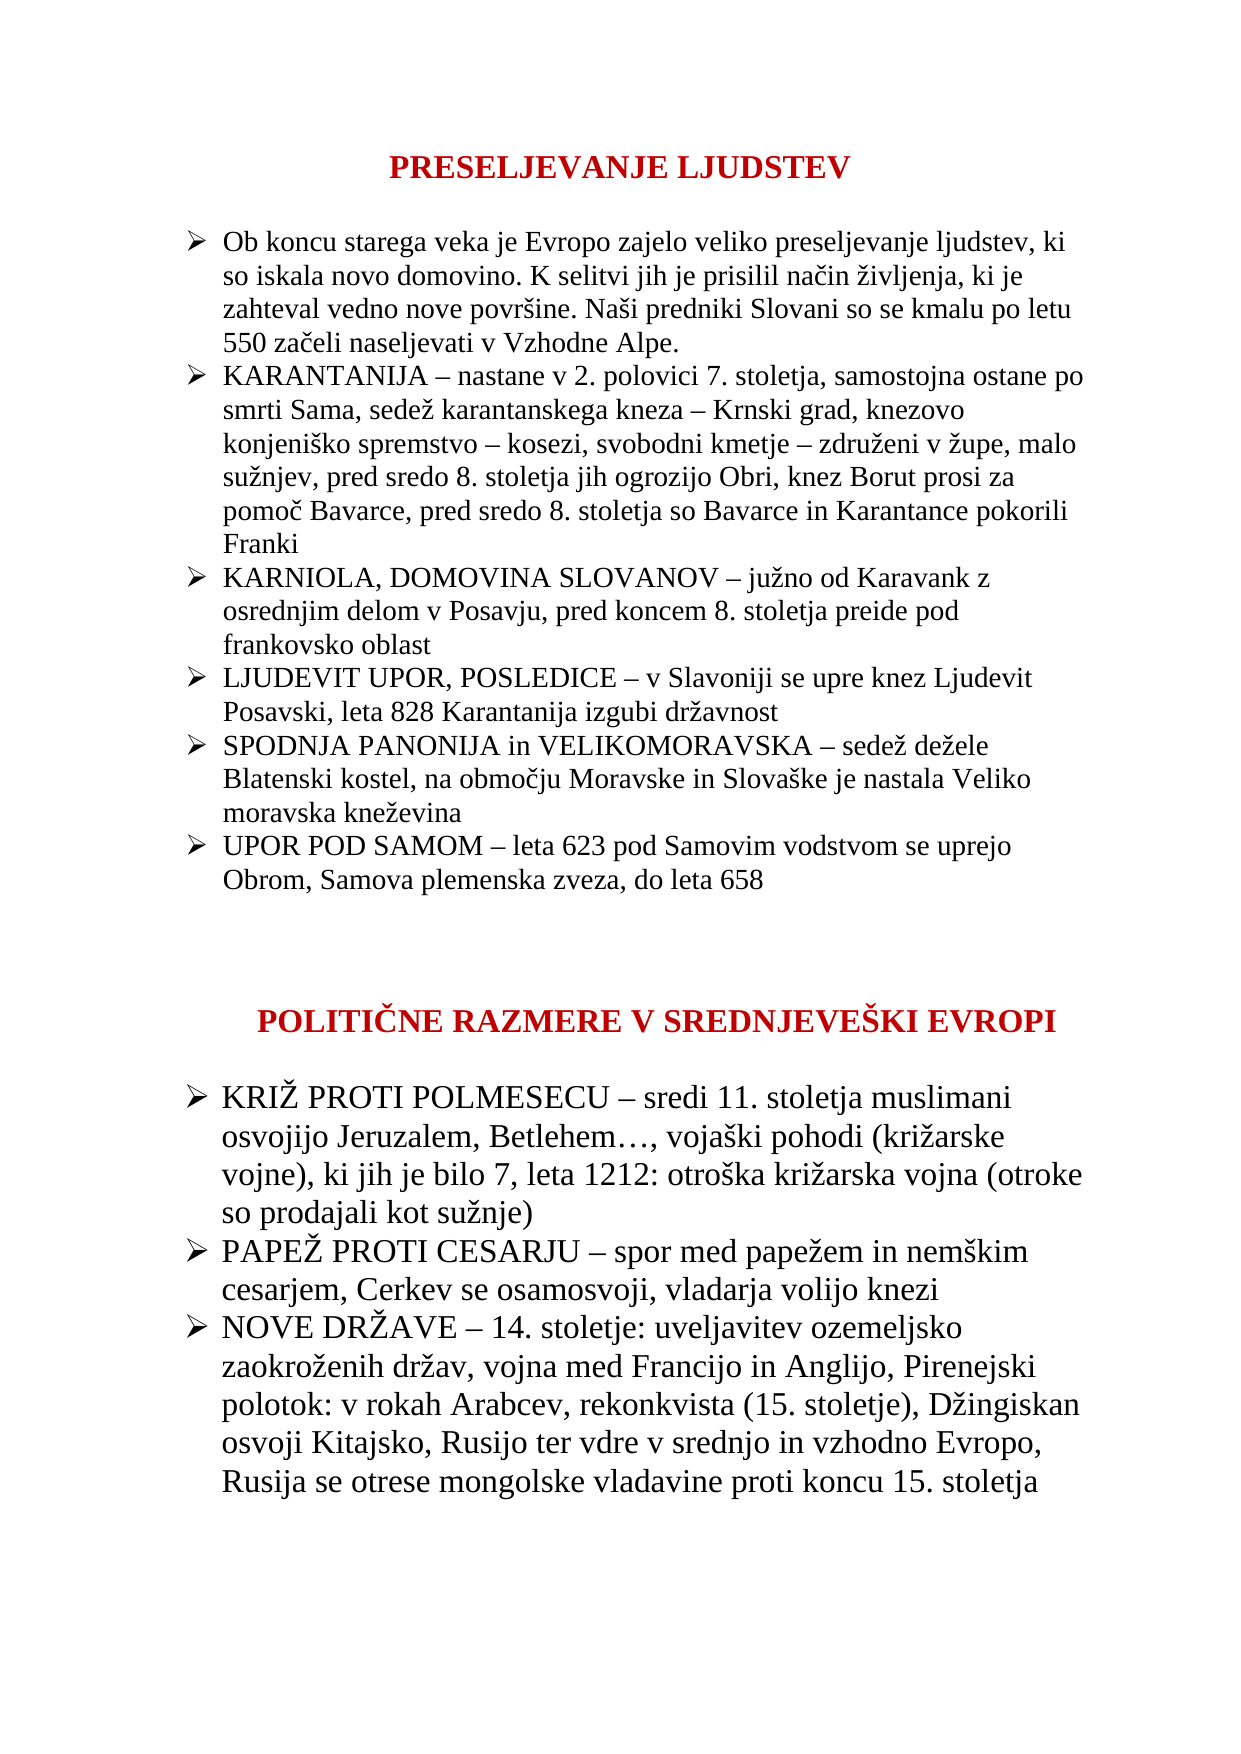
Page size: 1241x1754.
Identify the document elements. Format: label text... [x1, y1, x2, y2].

list UPOR POD SAMOM – leta 623 pod Samovim vodstvom se uprejo Obrom, Samova plemenska zveza, do leta 658 [185, 828, 1093, 896]
list SPODNJA PANONIJA in VELIKOMORAVSKA – sedež dežele Blatenski kostel, na območju Moravske in Slovaške je nastala Veliko moravska kneževina [185, 728, 1093, 828]
list Ob koncu starega veka je Evropo zajelo veliko preseljevanje ljudstev, ki so iskala novo domovino. K selitvi jih je prisilil način življenja, ki je zahteval vedno nove površine. Naši predniki Slovani so se kmalu po letu 550 začeli naseljevati v Vzhodne Alpe. [185, 224, 1093, 358]
text PRESELJEVANJE LJUDSTEV [148, 148, 1093, 186]
list LJUDEVIT UPOR, POSLEDICE – v Slavoniji se upre knez Ljudevit Posavski, leta 828 Karantanija izgubi državnost [185, 661, 1093, 728]
list KRIŽ PROTI POLMESECU – sredi 11. stoletja muslimani osvojijo Jeruzalem, Betlehem…, vojaški pohodi (križarske vojne), ki jih je bilo 7, leta 1212: otroška križarska vojna (otroke so prodajali kot sužnje) [184, 1078, 1093, 1231]
list NOVE DRŽAVE – 14. stoletje: uveljavitev ozemeljsko zaokroženih držav, vojna med Francijo in Anglijo, Pirenejski polotok: v rokah Arabcev, rekonkvista (15. stoletje), Džingiskan osvoji Kitajsko, Rusijo ter vdre v srednjo in vzhodno Evropo, Rusija se otrese mongolske vladavine proti koncu 15. stoletja [184, 1308, 1093, 1499]
list POLITIČNE RAZMERE V SREDNJEVEŠKI EVROPI [221, 1001, 1093, 1039]
list KARNIOLA, DOMOVINA SLOVANOV – južno od Karavank z osrednjim delom v Posavju, pred koncem 8. stoletja preide pod frankovsko oblast [185, 560, 1093, 661]
list KARANTANIJA – nastane v 2. polovici 7. stoletja, samostojna ostane po smrti Sama, sedež karantanskega kneza – Krnski grad, knezovo konjeniško spremstvo – kosezi, svobodni kmetje – združeni v župe, malo sužnjev, pred sredo 8. stoletja jih ogrozijo Obri, knez Borut prosi za pomoč Bavarce, pred sredo 8. stoletja so Bavarce in Karantance pokorili Franki [185, 358, 1093, 560]
list PAPEŽ PROTI CESARJU – spor med papežem in nemškim cesarjem, Cerkev se osamosvoji, vladarja volijo knezi [184, 1231, 1093, 1308]
